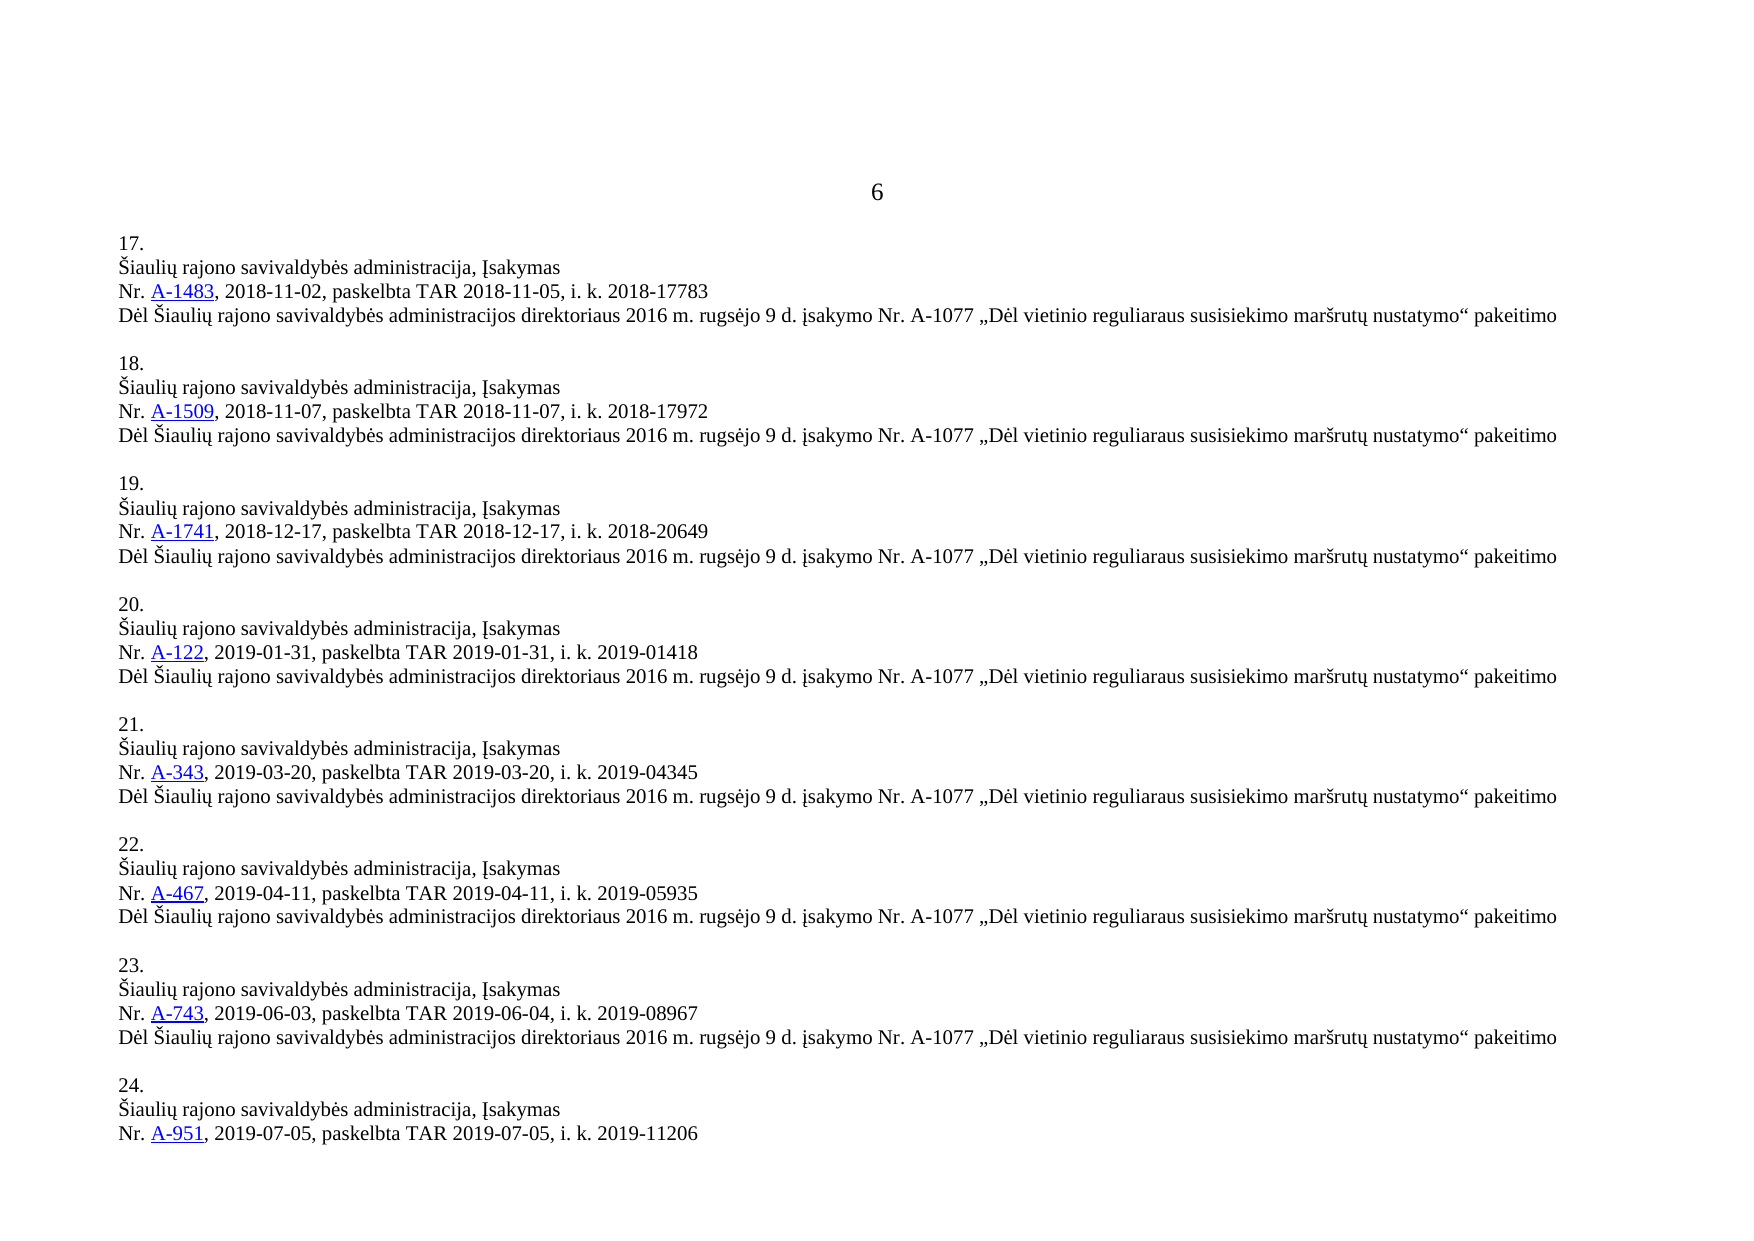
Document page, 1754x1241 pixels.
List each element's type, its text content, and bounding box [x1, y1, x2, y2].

text Šiaulių rajono savivaldybės administracija, Įsakymas [118, 495, 1636, 519]
text Dėl Šiaulių rajono savivaldybės administracijos direktoriaus 2016 m. rugsėjo 9 d. įsakymo Nr. A-1077 „Dėl vietinio reguliaraus susisiekimo maršrutų nustatymo“ pakeitimo [118, 784, 1636, 808]
text Nr. A-743, 2019-06-03, paskelbta TAR 2019-06-04, i. k. 2019-08967 [118, 1001, 1636, 1025]
text Nr. A-122, 2019-01-31, paskelbta TAR 2019-01-31, i. k. 2019-01418 [118, 640, 1636, 664]
text Šiaulių rajono savivaldybės administracija, Įsakymas [118, 616, 1636, 640]
text Šiaulių rajono savivaldybės administracija, Įsakymas [118, 375, 1636, 399]
text 19. [118, 471, 1636, 495]
text 20. [118, 592, 1636, 616]
text Dėl Šiaulių rajono savivaldybės administracijos direktoriaus 2016 m. rugsėjo 9 d. įsakymo Nr. A-1077 „Dėl vietinio reguliaraus susisiekimo maršrutų nustatymo“ pakeitimo [118, 664, 1636, 688]
text Dėl Šiaulių rajono savivaldybės administracijos direktoriaus 2016 m. rugsėjo 9 d. įsakymo Nr. A-1077 „Dėl vietinio reguliaraus susisiekimo maršrutų nustatymo“ pakeitimo [118, 423, 1636, 447]
text Šiaulių rajono savivaldybės administracija, Įsakymas [118, 977, 1636, 1001]
text Nr. A-467, 2019-04-11, paskelbta TAR 2019-04-11, i. k. 2019-05935 [118, 880, 1636, 904]
text Nr. A-1483, 2018-11-02, paskelbta TAR 2018-11-05, i. k. 2018-17783 [118, 279, 1636, 303]
text 18. [118, 351, 1636, 375]
text Dėl Šiaulių rajono savivaldybės administracijos direktoriaus 2016 m. rugsėjo 9 d. įsakymo Nr. A-1077 „Dėl vietinio reguliaraus susisiekimo maršrutų nustatymo“ pakeitimo [118, 303, 1636, 327]
text Šiaulių rajono savivaldybės administracija, Įsakymas [118, 736, 1636, 760]
text Šiaulių rajono savivaldybės administracija, Įsakymas [118, 856, 1636, 880]
text 24. [118, 1073, 1636, 1097]
text 23. [118, 953, 1636, 977]
text Dėl Šiaulių rajono savivaldybės administracijos direktoriaus 2016 m. rugsėjo 9 d. įsakymo Nr. A-1077 „Dėl vietinio reguliaraus susisiekimo maršrutų nustatymo“ pakeitimo [118, 1025, 1636, 1049]
text Nr. A-1741, 2018-12-17, paskelbta TAR 2018-12-17, i. k. 2018-20649 [118, 519, 1636, 543]
text Nr. A-951, 2019-07-05, paskelbta TAR 2019-07-05, i. k. 2019-11206 [118, 1121, 1636, 1145]
text Šiaulių rajono savivaldybės administracija, Įsakymas [118, 1097, 1636, 1121]
text 17. [118, 231, 1636, 255]
text 22. [118, 832, 1636, 856]
text Nr. A-343, 2019-03-20, paskelbta TAR 2019-03-20, i. k. 2019-04345 [118, 760, 1636, 784]
text 21. [118, 712, 1636, 736]
text Nr. A-1509, 2018-11-07, paskelbta TAR 2018-11-07, i. k. 2018-17972 [118, 399, 1636, 423]
text Dėl Šiaulių rajono savivaldybės administracijos direktoriaus 2016 m. rugsėjo 9 d. įsakymo Nr. A-1077 „Dėl vietinio reguliaraus susisiekimo maršrutų nustatymo“ pakeitimo [118, 543, 1636, 568]
text Šiaulių rajono savivaldybės administracija, Įsakymas [118, 255, 1636, 279]
text Dėl Šiaulių rajono savivaldybės administracijos direktoriaus 2016 m. rugsėjo 9 d. įsakymo Nr. A-1077 „Dėl vietinio reguliaraus susisiekimo maršrutų nustatymo“ pakeitimo [118, 904, 1636, 928]
